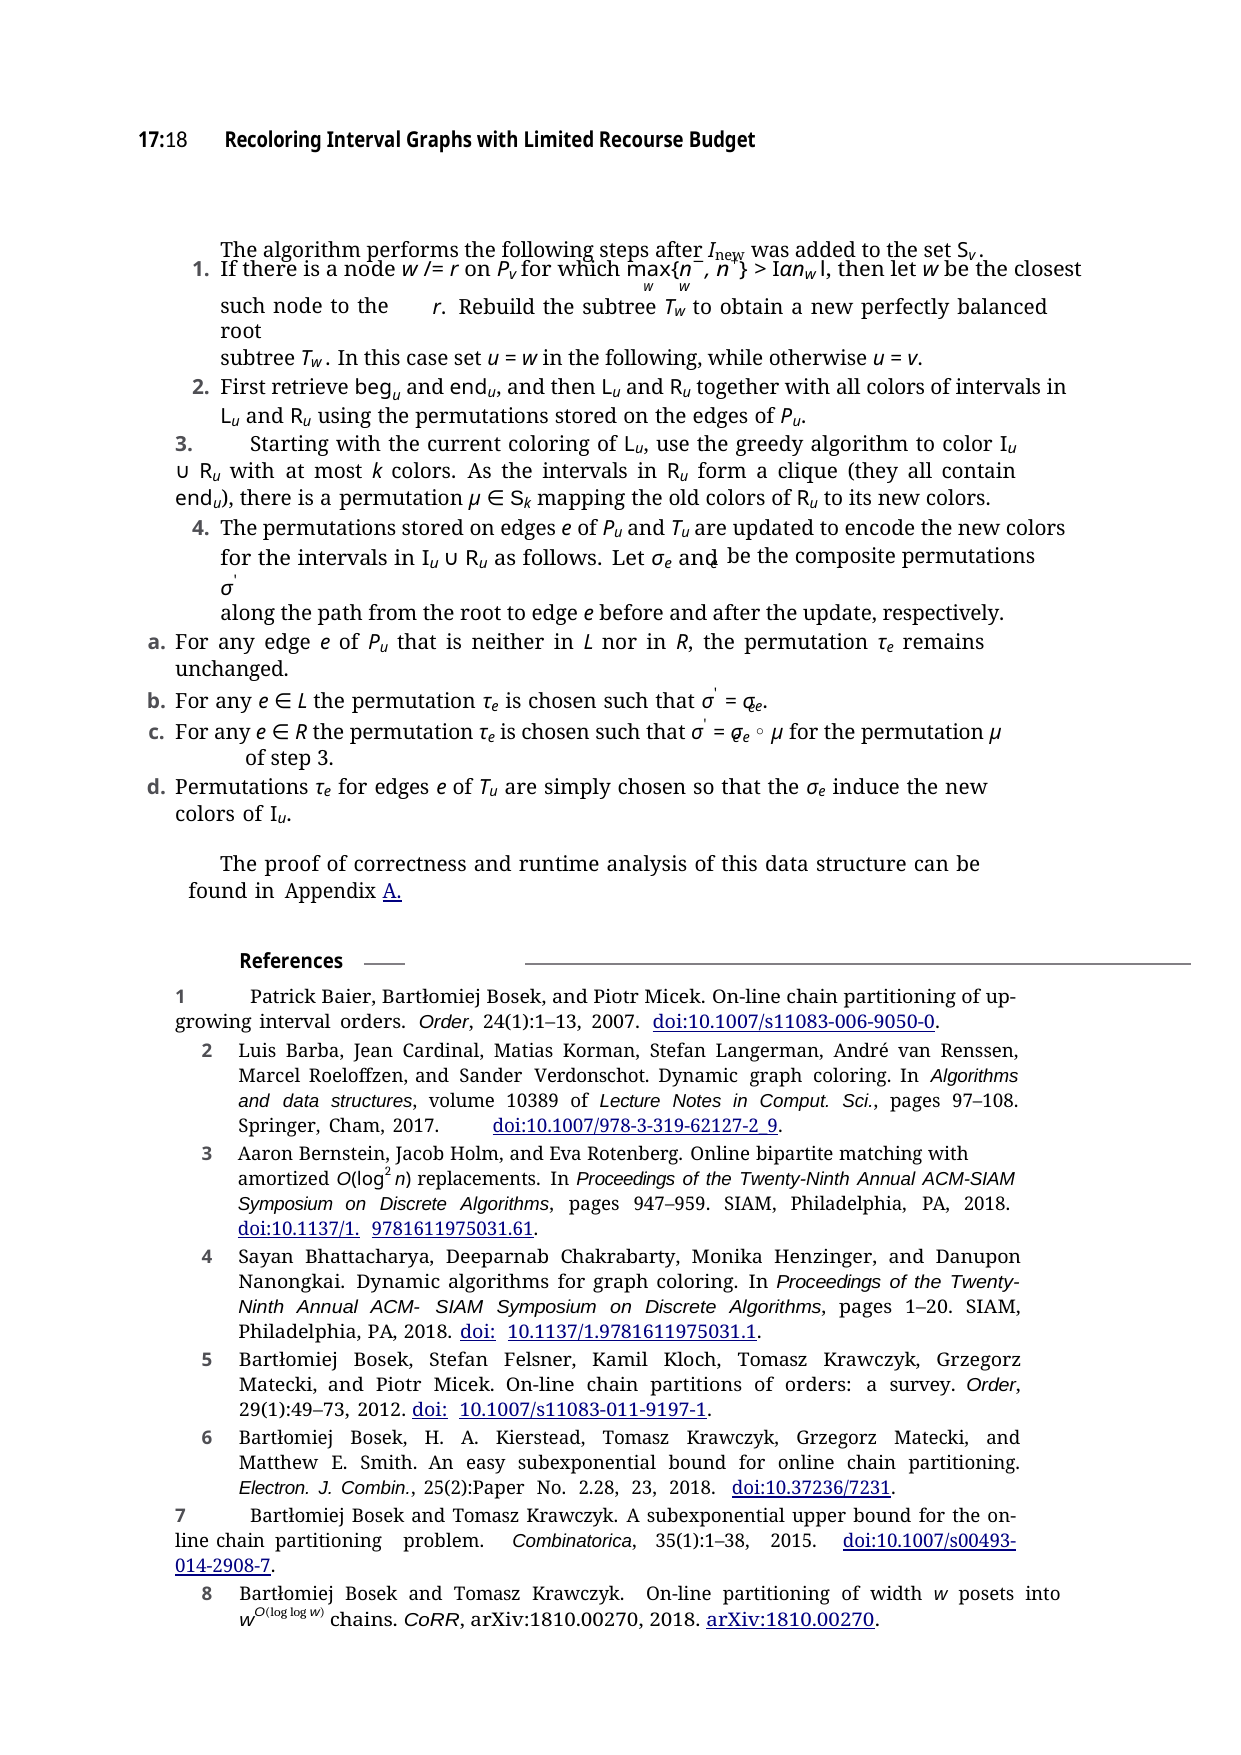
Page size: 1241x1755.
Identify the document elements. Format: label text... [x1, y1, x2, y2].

text w w [175, 280, 1159, 294]
text The proof of correctness and runtime analysis of this data structure can be found in Appendix A. [188, 849, 1016, 904]
list Sayan Bhattacharya, Deeparnab Chakrabarty, Monika Henzinger, and Danupon Nanongkai. Dynamic algorithms for graph coloring. In Proceedings of the Twenty-Ninth Annual ACM- SIAM Symposium on Discrete Algorithms, pages 1–20. SIAM, Philadelphia, PA, 2018. doi: 10.1137/1.9781611975031.1. [201, 1243, 1021, 1343]
subtitle References [239, 946, 1241, 974]
text e [710, 557, 718, 571]
list The permutations stored on edges e of Pu and Tu are updated to encode the new colors [192, 513, 1241, 542]
list Permutations τe for edges e of Tu are simply chosen so that the σe induce the new colors of Iu. [147, 772, 1016, 827]
list Starting with the current coloring of Lu, use the greedy algorithm to color Iu ∪ Ru with at most k colors. As the intervals in Ru form a clique (they all contain endu), there is a permutation µ ∈ Sk mapping the old colors of Ru to its new colors. [175, 429, 1016, 511]
list Luis Barba, Jean Cardinal, Matias Korman, Stefan Langerman, André van Renssen, Marcel Roeloffzen, and Sander Verdonschot. Dynamic graph coloring. In Algorithms and data structures, volume 10389 of Lecture Notes in Comput. Sci., pages 97–108. Springer, Cham, 2017. doi:10.1007/978-3-319-62127-2_9. [201, 1037, 1019, 1137]
list Bartłomiej Bosek and Tomasz Krawczyk. A subexponential upper bound for the on-line chain partitioning problem. Combinatorica, 35(1):1–38, 2015. doi:10.1007/s00493-014-2908-7. [175, 1503, 1016, 1578]
text Lu and Ru using the permutations stored on the edges of Pu. [220, 401, 1241, 429]
list First retrieve begu and endu, and then Lu and Ru together with all colors of intervals in [192, 371, 1241, 401]
list For any e ∈ R the permutation τe is chosen such that σ' = σe ◦ µ for the permutation µ [148, 715, 1241, 746]
list Bartłomiej Bosek, H. A. Kierstead, Tomasz Krawczyk, Grzegorz Matecki, and Matthew E. Smith. An easy subexponential bound for online chain partitioning. Electron. J. Combin., 25(2):Paper No. 2.28, 23, 2018. doi:10.37236/7231. [201, 1424, 1020, 1499]
list If there is a node w /= r on Pv for which max{n−, n+} > Iαnw l, then let w be the closest [192, 263, 1241, 280]
list Patrick Baier, Bartłomiej Bosek, and Piotr Micek. On-line chain partitioning of up-growing interval orders. Order, 24(1):1–13, 2007. doi:10.1007/s11083-006-9050-0. [175, 984, 1016, 1034]
list Bartłomiej Bosek and Tomasz Krawczyk. On-line partitioning of width w posets into [201, 1580, 1241, 1606]
text wO(log log w) chains. CoRR, arXiv:1810.00270, 2018. arXiv:1810.00270. [239, 1606, 1241, 1631]
list e [748, 701, 756, 715]
text The algorithm performs the following steps after Inew was added to the set Sv . [220, 232, 1241, 263]
text be the composite permutations [727, 542, 1241, 569]
text for the intervals in Iu ∪ Ru as follows. Let σe and σ' [220, 542, 718, 601]
text subtree Tw . In this case set u = w in the following, while otherwise u = v. [220, 343, 1241, 370]
list For any e ∈ L the permutation τe is chosen such that σ' = σe. [147, 683, 1241, 715]
text along the path from the root to edge e before and after the update, respectively. [220, 601, 1241, 625]
text of step 3. [245, 746, 1241, 770]
list For any edge e of Pu that is neither in L nor in R, the permutation τe remains unchanged. [147, 628, 1016, 682]
text such node to the root [220, 294, 424, 343]
list e [733, 731, 739, 738]
list Bartłomiej Bosek, Stefan Felsner, Kamil Kloch, Tomasz Krawczyk, Grzegorz Matecki, and Piotr Micek. On-line chain partitions of orders: a survey. Order, 29(1):49–73, 2012. doi: 10.1007/s11083-011-9197-1. [201, 1346, 1021, 1421]
text r. Rebuild the subtree Tw to obtain a new perfectly balanced [432, 294, 1241, 319]
list e [732, 737, 740, 745]
list Aaron Bernstein, Jacob Holm, and Eva Rotenberg. Online bipartite matching with amortized O(log2 n) replacements. In Proceedings of the Twenty-Ninth Annual ACM-SIAM Symposium on Discrete Algorithms, pages 947–959. SIAM, Philadelphia, PA, 2018. doi:10.1137/1. 9781611975031.61. [201, 1140, 1023, 1240]
